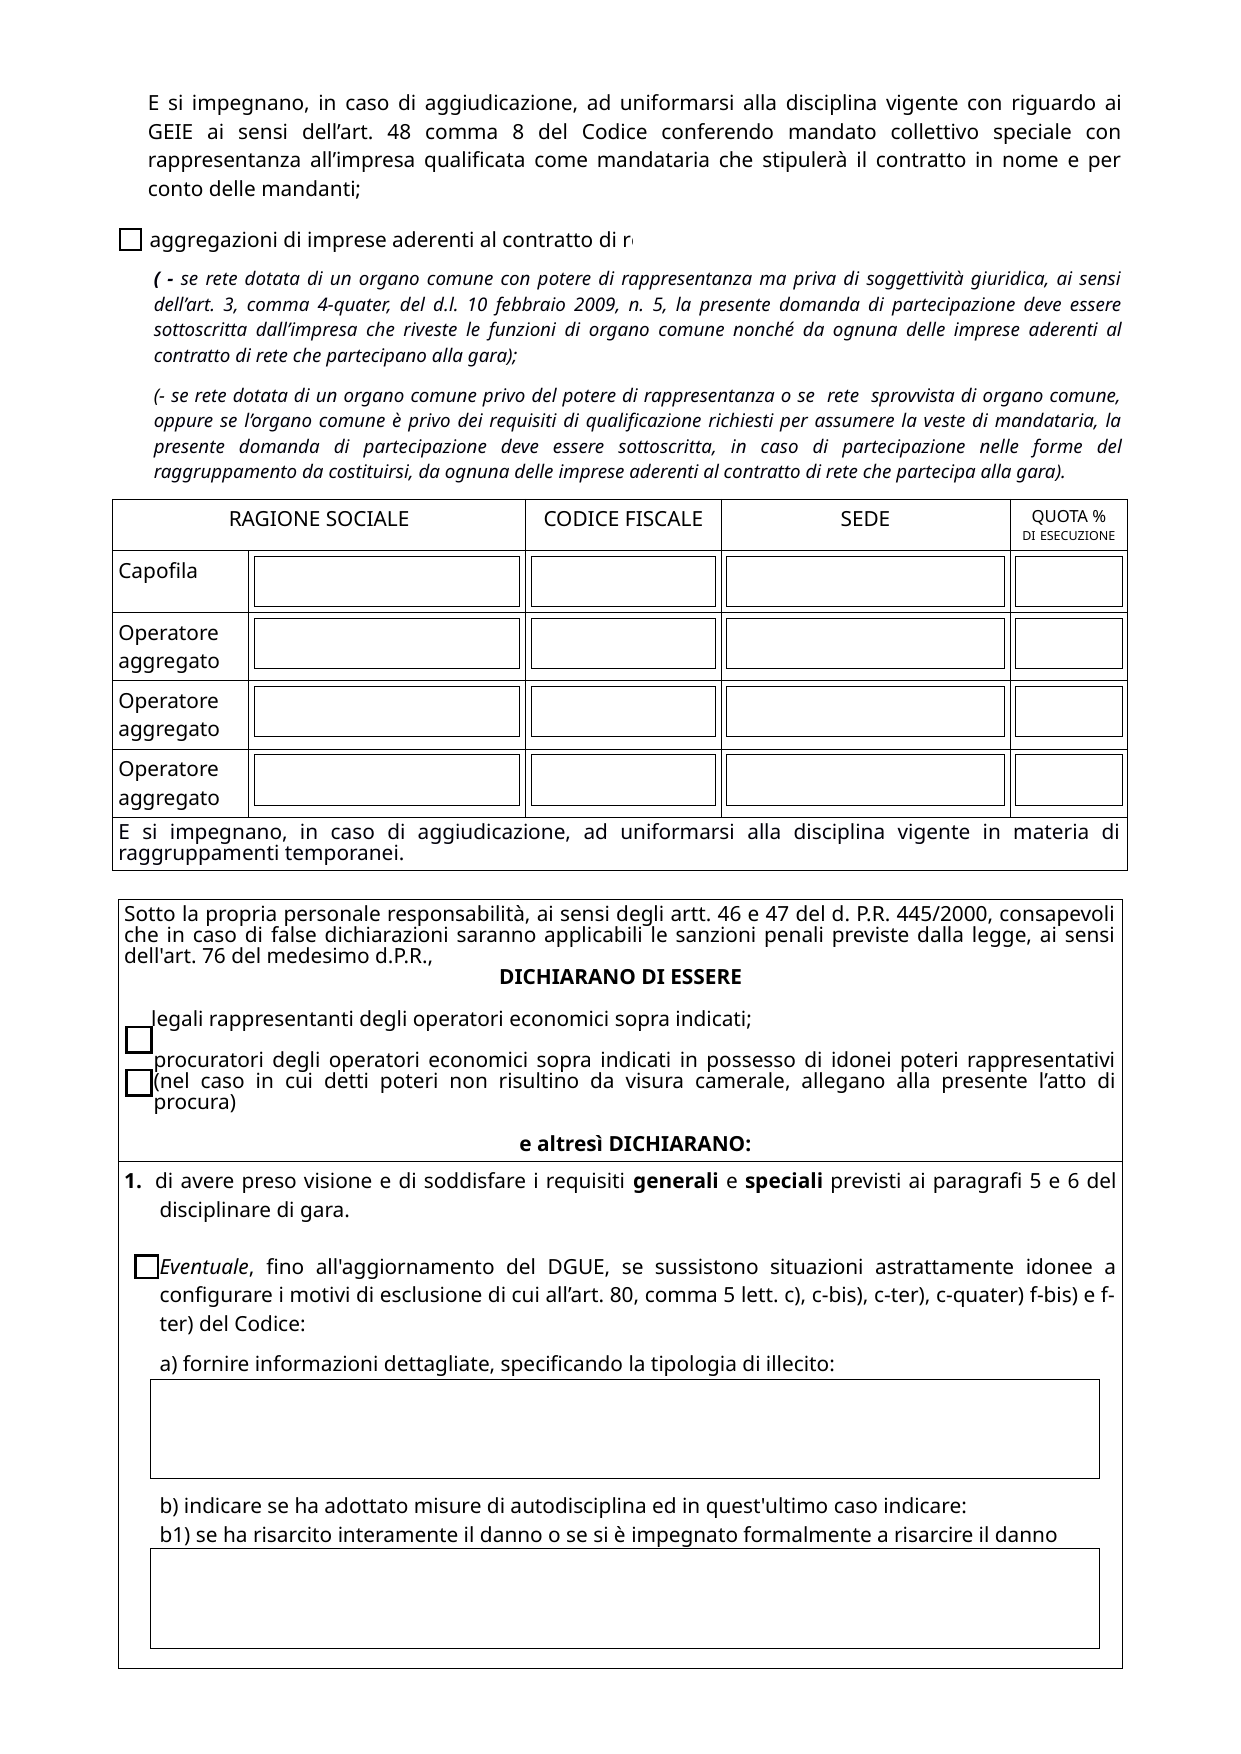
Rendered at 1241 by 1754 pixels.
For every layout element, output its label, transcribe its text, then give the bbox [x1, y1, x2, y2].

table_cell [722, 551, 1010, 612]
table_cell Operatore aggregato [113, 750, 248, 817]
table_cell [722, 750, 1010, 817]
table_cell [1011, 613, 1127, 680]
table_cell [526, 613, 721, 680]
table_cell 1. di avere preso visione e di soddisfare i requisiti generali e speciali previsti ai paragrafi 5 e 6 del disciplinare di gara. Eventuale, fino all'aggiornamento del DGUE, se sussistono situazioni astrattamente idonee a configurare i motivi di esclusione di cui all’art. 80, comma 5 lett. c), c-bis), c-ter), c-quater) f-bis) e f-ter) del Codice: a) fornire informazioni dettagliate, specificando la tipologia di illecito: b) indicare se ha adottato misure di autodisciplina ed in quest'ultimo caso indicare: b1) se ha risarcito interamente il danno o se si è impegnato formalmente a risarcire il danno [119, 1162, 1122, 1668]
table_cell [722, 681, 1010, 749]
table_cell [249, 613, 525, 680]
table_header CODICE FISCALE [526, 500, 721, 550]
text ( - se rete dotata di un organo comune con potere di rappresentanza ma priva di soggettività giuridica, ai sensi dell’art. 3, comma 4-quater, del d.l. 10 febbraio 2009, n. 5, la presente domanda di partecipazione deve essere sottoscritta dall’impresa che riveste le funzioni di organo comune nonché da ognuna delle imprese aderenti al contratto di rete che partecipano alla gara); [153, 265, 1123, 367]
table_cell [1011, 551, 1127, 612]
table_header RAGIONE SOCIALE [113, 500, 525, 550]
text E si impegnano, in caso di aggiudicazione, ad uniformarsi alla disciplina vigente con riguardo ai GEIE ai sensi dell’art. 48 comma 8 del Codice conferendo mandato collettivo speciale con rappresentanza all’impresa qualificata come mandataria che stipulerà il contratto in nome e per conto delle mandanti; [148, 88, 1123, 202]
table_cell Operatore aggregato [113, 681, 248, 749]
table_cell [526, 750, 721, 817]
table_cell [722, 613, 1010, 680]
table_cell Operatore aggregato [113, 613, 248, 680]
table_cell [1011, 681, 1127, 749]
table_cell E si impegnano, in caso di aggiudicazione, ad uniformarsi alla disciplina vigente in materia di raggruppamenti temporanei. [113, 818, 1127, 870]
table_header QUOTA % DI ESECUZIONE [1011, 500, 1127, 550]
table_cell [526, 551, 721, 612]
table_cell [1011, 750, 1127, 817]
text (- se rete dotata di un organo comune privo del potere di rappresentanza o se rete sprovvista di organo comune, oppure se l’organo comune è privo dei requisiti di qualificazione richiesti per assumere la veste di mandataria, la presente domanda di partecipazione deve essere sottoscritta, in caso di partecipazione nelle forme del raggruppamento da costituirsi, da ognuna delle imprese aderenti al contratto di rete che partecipa alla gara). [153, 382, 1123, 484]
table_cell [249, 681, 525, 749]
table_cell [526, 681, 721, 749]
table_cell [249, 551, 525, 612]
table_header SEDE [722, 500, 1010, 550]
table_header Sotto la propria personale responsabilità, ai sensi degli artt. 46 e 47 del d. P.R. 445/2000, consapevoli che in caso di false dichiarazioni saranno applicabili le sanzioni penali previste dalla legge, ai sensi dell'art. 76 del medesimo d.P.R., DICHIARANO DI ESSERE legali rappresentanti degli operatori economici sopra indicati; procuratori degli operatori economici sopra indicati in possesso di idonei poteri rappresentativi (nel caso in cui detti poteri non risultino da visura camerale, allegano alla presente l’atto di procura) e altresì DICHIARANO: [119, 900, 1122, 1161]
table_cell [249, 750, 525, 817]
table_cell Capofila [113, 551, 248, 612]
